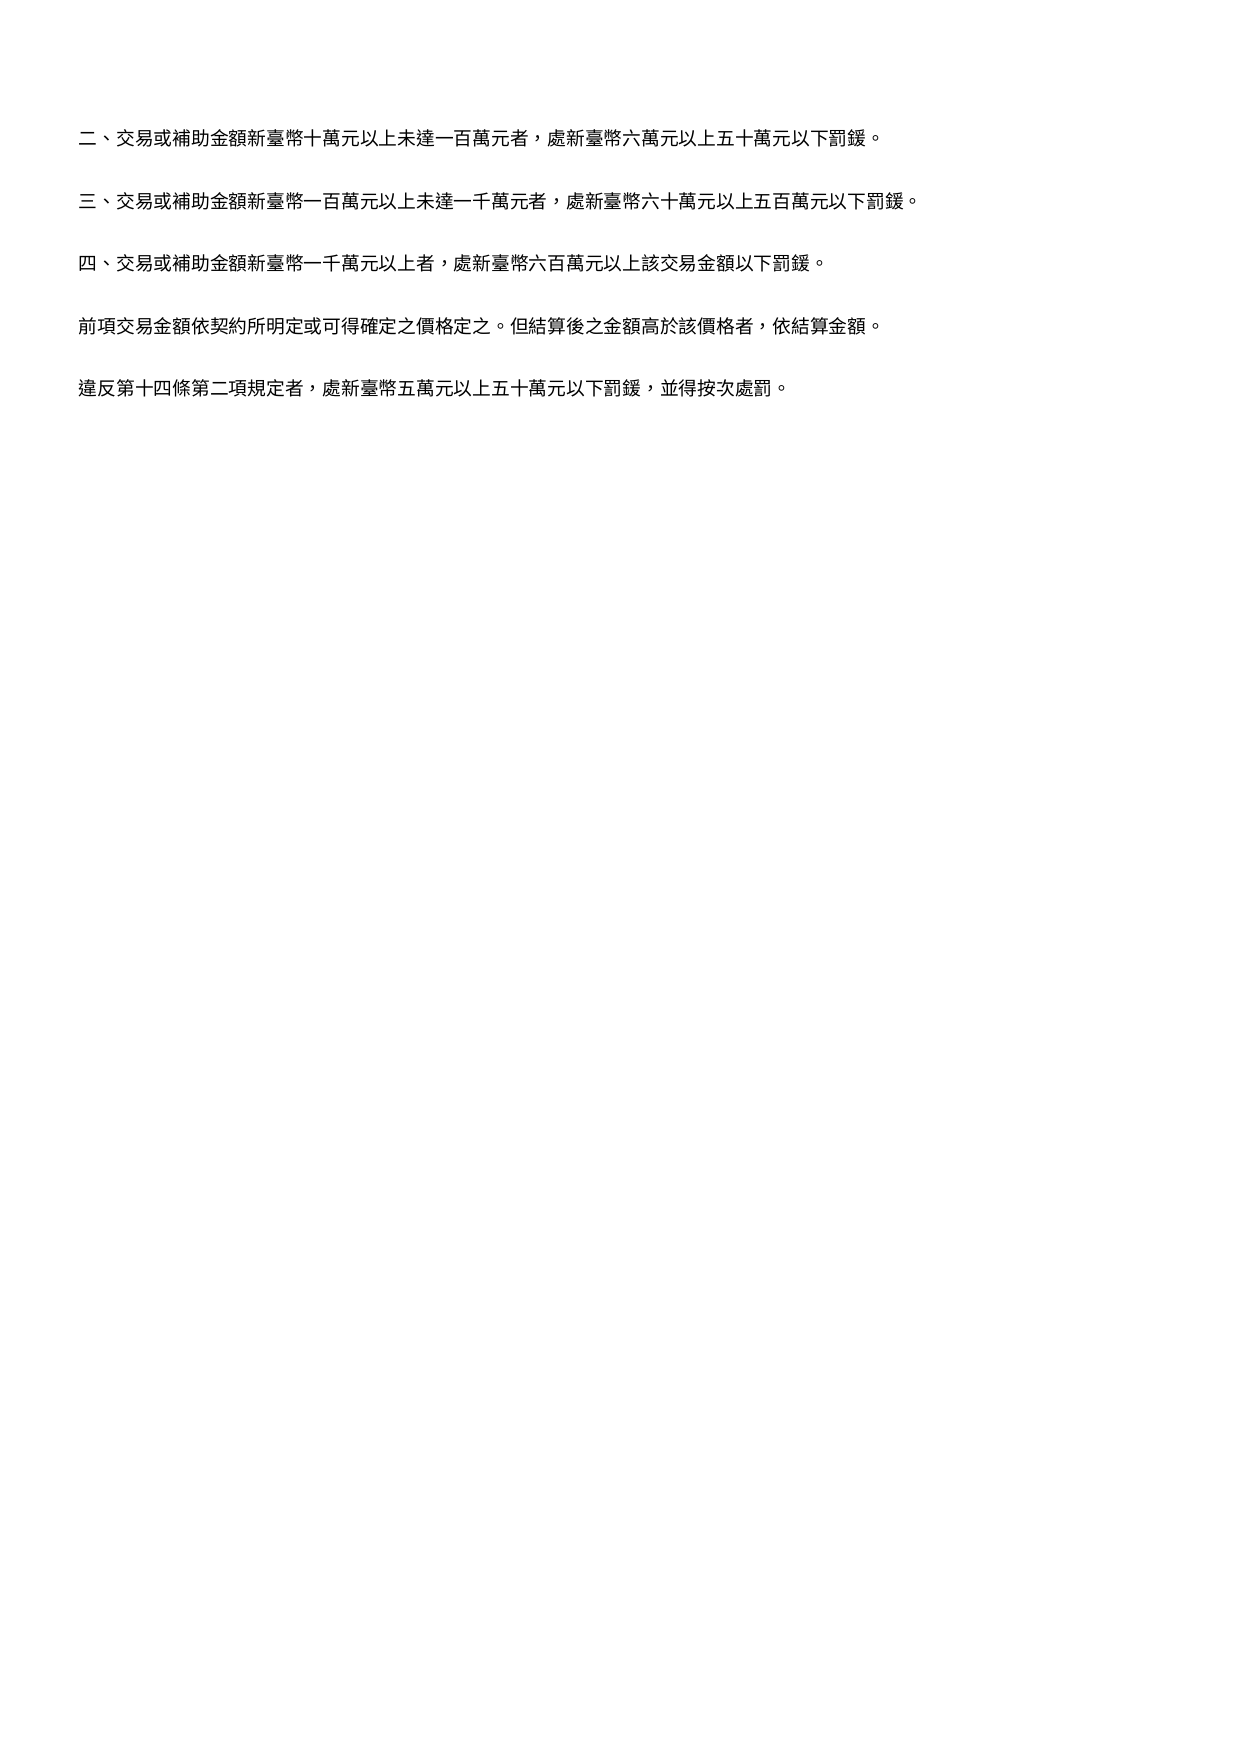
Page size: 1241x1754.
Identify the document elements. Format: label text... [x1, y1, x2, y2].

text 違反第十四條第二項規定者，處新臺幣五萬元以上五十萬元以下罰鍰，並得按次處罰。 [78, 346, 1165, 408]
text 四、交易或補助金額新臺幣一千萬元以上者，處新臺幣六百萬元以上該交易金額以下罰鍰。 [78, 221, 1165, 283]
text 二、交易或補助金額新臺幣十萬元以上未達一百萬元者，處新臺幣六萬元以上五十萬元以下罰鍰。 [78, 96, 1165, 158]
text 前項交易金額依契約所明定或可得確定之價格定之。但結算後之金額高於該價格者，依結算金額。 [78, 283, 1165, 346]
text 三、交易或補助金額新臺幣一百萬元以上未達一千萬元者，處新臺幣六十萬元以上五百萬元以下罰鍰。 [78, 158, 1165, 221]
